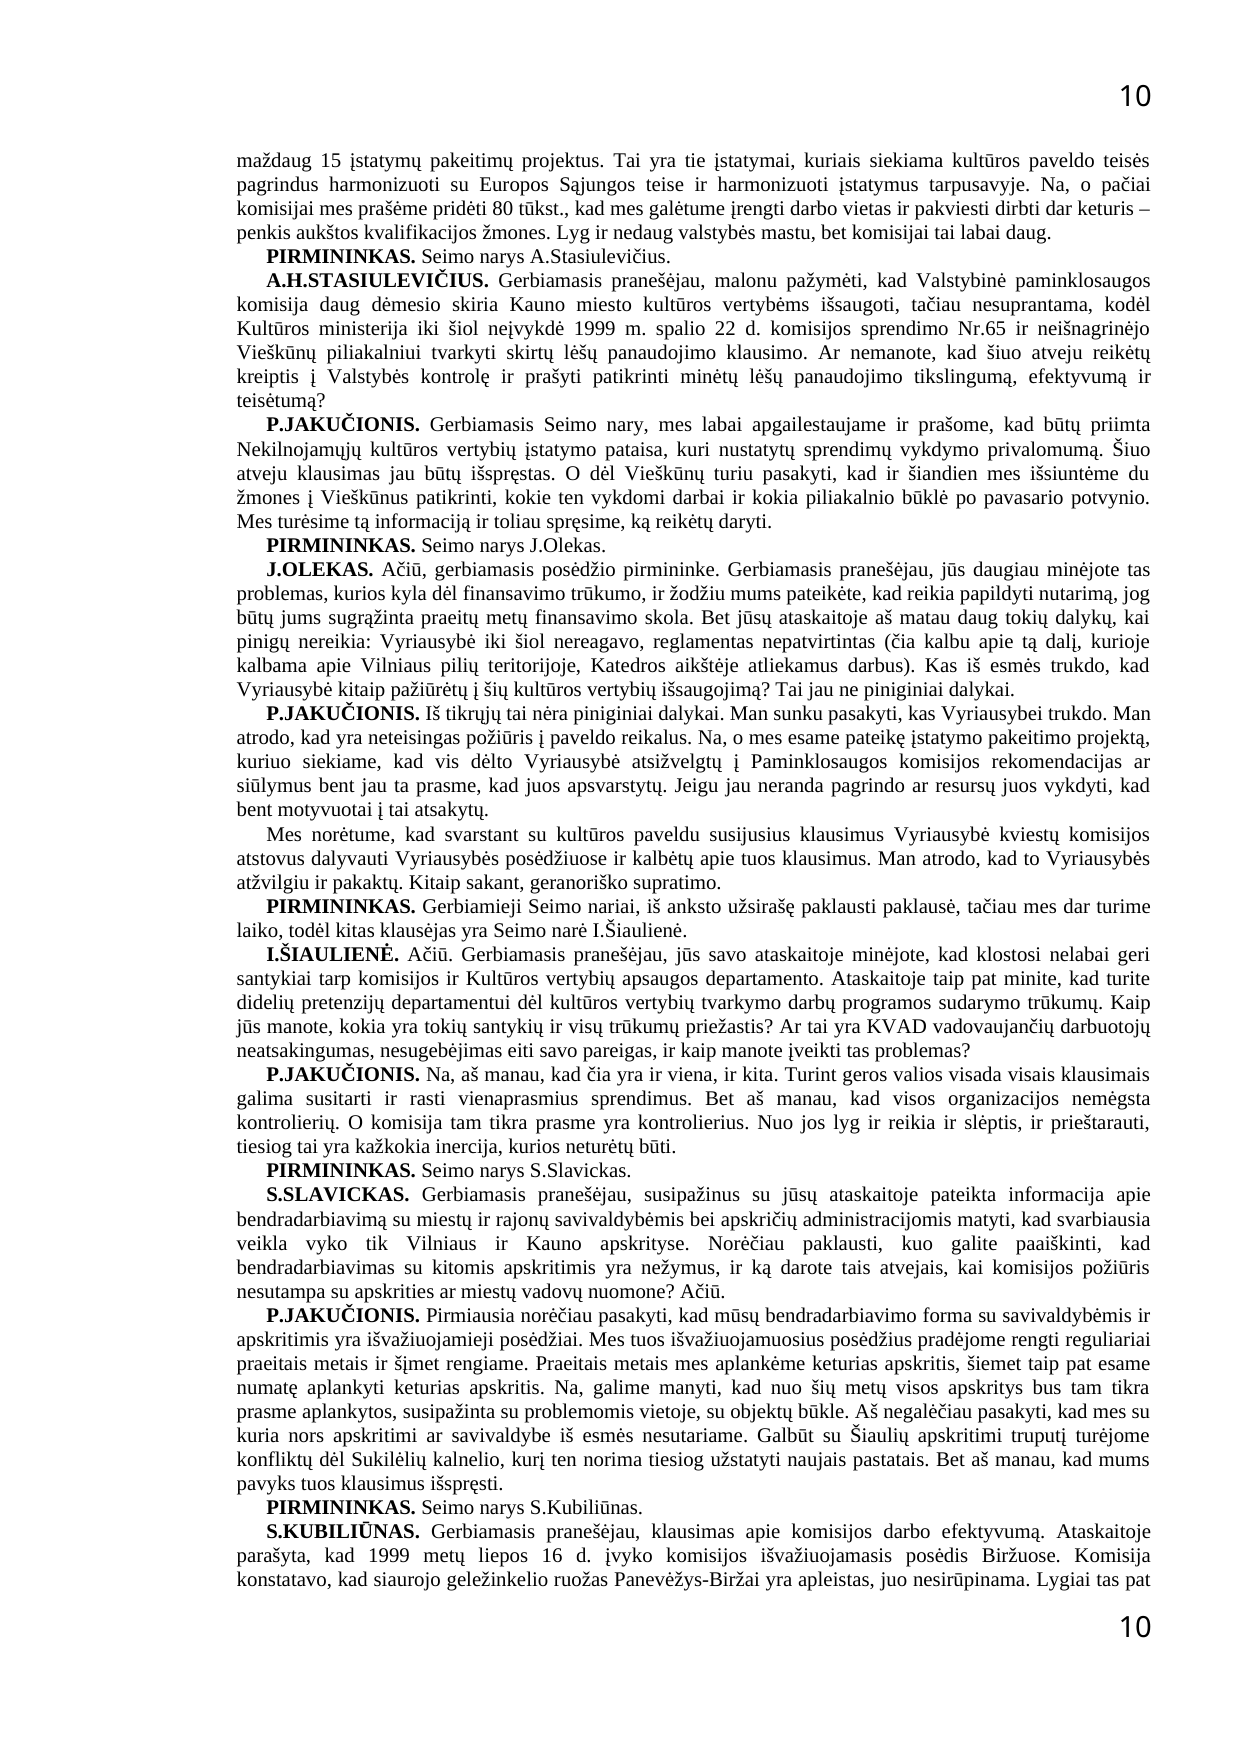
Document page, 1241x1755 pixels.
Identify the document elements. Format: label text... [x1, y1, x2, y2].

text J.OLEKAS. Ačiū, gerbiamasis posėdžio pirmininke. Gerbiamasis pranešėjau, jūs daugiau minėjote tas problemas, kurios kyla dėl finansavimo trūkumo, ir žodžiu mums pateikėte, kad reikia papildyti nutarimą, jog būtų jums sugrąžinta praeitų metų finansavimo skola. Bet jūsų ataskaitoje aš matau daug tokių dalykų, kai pinigų nereikia: Vyriausybė iki šiol nereagavo, reglamentas nepatvirtintas (čia kalbu apie tą dalį, kurioje kalbama apie Vilniaus pilių teritorijoje, Katedros aikštėje atliekamus darbus). Kas iš esmės trukdo, kad Vyriausybė kitaip pažiūrėtų į šių kultūros vertybių išsaugojimą? Tai jau ne piniginiai dalykai. [236, 557, 1152, 701]
text P.JAKUČIONIS. Na, aš manau, kad čia yra ir viena, ir kita. Turint geros valios visada visais klausimais galima susitarti ir rasti vienaprasmius sprendimus. Bet aš manau, kad visos organizacijos nemėgsta kontrolierių. O komisija tam tikra prasme yra kontrolierius. Nuo jos lyg ir reikia ir slėptis, ir prieštarauti, tiesiog tai yra kažkokia inercija, kurios neturėtų būti. [236, 1062, 1152, 1158]
text maždaug 15 įstatymų pakeitimų projektus. Tai yra tie įstatymai, kuriais siekiama kultūros paveldo teisės pagrindus harmonizuoti su Europos Sąjungos teise ir harmonizuoti įstatymus tarpusavyje. Na, o pačiai komisijai mes prašėme pridėti 80 tūkst., kad mes galėtume įrengti darbo vietas ir pakviesti dirbti dar keturis – penkis aukštos kvalifikacijos žmones. Lyg ir nedaug valstybės mastu, bet komisijai tai labai daug. [236, 148, 1152, 244]
text P.JAKUČIONIS. Pirmiausia norėčiau pasakyti, kad mūsų bendradarbiavimo forma su savivaldybėmis ir apskritimis yra išvažiuojamieji posėdžiai. Mes tuos išvažiuojamuosius posėdžius pradėjome rengti reguliariai praeitais metais ir šįmet rengiame. Praeitais metais mes aplankėme keturias apskritis, šiemet taip pat esame numatę aplankyti keturias apskritis. Na, galime manyti, kad nuo šių metų visos apskritys bus tam tikra prasme aplankytos, susipažinta su problemomis vietoje, su objektų būkle. Aš negalėčiau pasakyti, kad mes su kuria nors apskritimi ar savivaldybe iš esmės nesutariame. Galbūt su Šiaulių apskritimi truputį turėjome konfliktų dėl Sukilėlių kalnelio, kurį ten norima tiesiog užstatyti naujais pastatais. Bet aš manau, kad mums pavyks tuos klausimus išspręsti. [236, 1303, 1152, 1495]
text S.SLAVICKAS. Gerbiamasis pranešėjau, susipažinus su jūsų ataskaitoje pateikta informacija apie bendradarbiavimą su miestų ir rajonų savivaldybėmis bei apskričių administracijomis matyti, kad svarbiausia veikla vyko tik Vilniaus ir Kauno apskrityse. Norėčiau paklausti, kuo galite paaiškinti, kad bendradarbiavimas su kitomis apskritimis yra nežymus, ir ką darote tais atvejais, kai komisijos požiūris nesutampa su apskrities ar miestų vadovų nuomone? Ačiū. [236, 1182, 1152, 1303]
text P.JAKUČIONIS. Iš tikrųjų tai nėra piniginiai dalykai. Man sunku pasakyti, kas Vyriausybei trukdo. Man atrodo, kad yra neteisingas požiūris į paveldo reikalus. Na, o mes esame pateikę įstatymo pakeitimo projektą, kuriuo siekiame, kad vis dėlto Vyriausybė atsižvelgtų į Paminklosaugos komisijos rekomendacijas ar siūlymus bent jau ta prasme, kad juos apsvarstytų. Jeigu jau neranda pagrindo ar resursų juos vykdyti, kad bent motyvuotai į tai atsakytų. [236, 701, 1152, 821]
text PIRMININKAS. Gerbiamieji Seimo nariai, iš anksto užsirašę paklausti paklausė, tačiau mes dar turime laiko, todėl kitas klausėjas yra Seimo narė I.Šiaulienė. [236, 894, 1152, 942]
text PIRMININKAS. Seimo narys J.Olekas. [236, 533, 1152, 557]
text PIRMININKAS. Seimo narys S.Slavickas. [236, 1158, 1152, 1182]
text P.JAKUČIONIS. Gerbiamasis Seimo nary, mes labai apgailestaujame ir prašome, kad būtų priimta Nekilnojamųjų kultūros vertybių įstatymo pataisa, kuri nustatytų sprendimų vykdymo privalomumą. Šiuo atveju klausimas jau būtų išspręstas. O dėl Vieškūnų turiu pasakyti, kad ir šiandien mes išsiuntėme du žmones į Vieškūnus patikrinti, kokie ten vykdomi darbai ir kokia piliakalnio būklė po pavasario potvynio. Mes turėsime tą informaciją ir toliau spręsime, ką reikėtų daryti. [236, 412, 1152, 533]
text I.ŠIAULIENĖ. Ačiū. Gerbiamasis pranešėjau, jūs savo ataskaitoje minėjote, kad klostosi nelabai geri santykiai tarp komisijos ir Kultūros vertybių apsaugos departamento. Ataskaitoje taip pat minite, kad turite didelių pretenzijų departamentui dėl kultūros vertybių tvarkymo darbų programos sudarymo trūkumų. Kaip jūs manote, kokia yra tokių santykių ir visų trūkumų priežastis? Ar tai yra KVAD vadovaujančių darbuotojų neatsakingumas, nesugebėjimas eiti savo pareigas, ir kaip manote įveikti tas problemas? [236, 942, 1152, 1062]
text S.KUBILIŪNAS. Gerbiamasis pranešėjau, klausimas apie komisijos darbo efektyvumą. Ataskaitoje parašyta, kad 1999 metų liepos 16 d. įvyko komisijos išvažiuojamasis posėdis Biržuose. Komisija konstatavo, kad siaurojo geležinkelio ruožas Panevėžys-Biržai yra apleistas, juo nesirūpinama. Lygiai tas pat [236, 1519, 1152, 1591]
text PIRMININKAS. Seimo narys A.Stasiulevičius. [236, 244, 1152, 268]
text Mes norėtume, kad svarstant su kultūros paveldu susijusius klausimus Vyriausybė kviestų komisijos atstovus dalyvauti Vyriausybės posėdžiuose ir kalbėtų apie tuos klausimus. Man atrodo, kad to Vyriausybės atžvilgiu ir pakaktų. Kitaip sakant, geranoriško supratimo. [236, 821, 1152, 894]
text A.H.STASIULEVIČIUS. Gerbiamasis pranešėjau, malonu pažymėti, kad Valstybinė paminklosaugos komisija daug dėmesio skiria Kauno miesto kultūros vertybėms išsaugoti, tačiau nesuprantama, kodėl Kultūros ministerija iki šiol neįvykdė 1999 m. spalio 22 d. komisijos sprendimo Nr.65 ir neišnagrinėjo Vieškūnų piliakalniui tvarkyti skirtų lėšų panaudojimo klausimo. Ar nemanote, kad šiuo atveju reikėtų kreiptis į Valstybės kontrolę ir prašyti patikrinti minėtų lėšų panaudojimo tikslingumą, efektyvumą ir teisėtumą? [236, 268, 1152, 412]
text PIRMININKAS. Seimo narys S.Kubiliūnas. [236, 1495, 1152, 1519]
